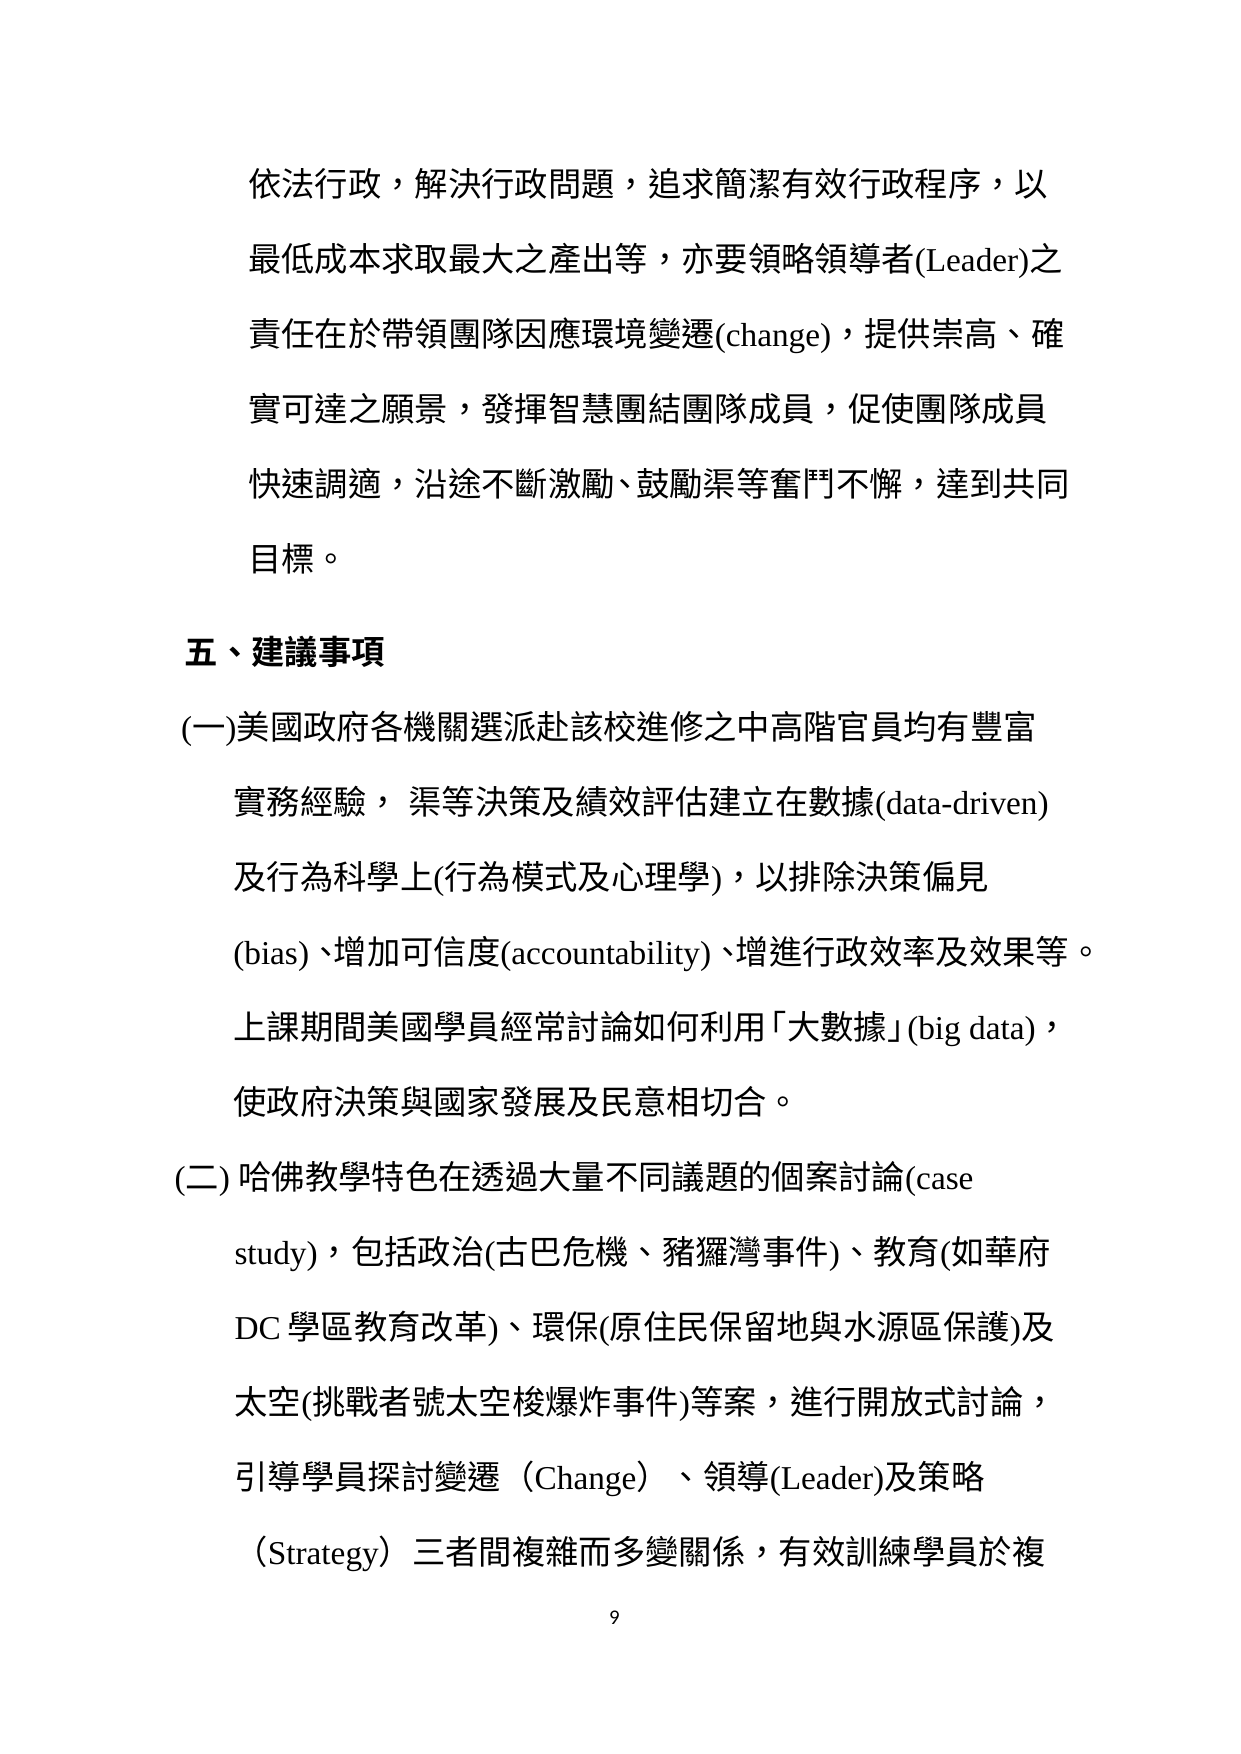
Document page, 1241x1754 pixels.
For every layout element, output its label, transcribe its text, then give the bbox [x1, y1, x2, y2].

text (二) 哈佛教學特色在透過大量不同議題的個案討論(case study)，包括政治(古巴危機、豬玀灣事件)、教育(如華府DC學區教育改革)、環保(原住民保留地與水源區保護)及太空(挑戰者號太空梭爆炸事件)等案，進行開放式討論，引導學員探討變遷（Change）、領導(Leader)及策略（Strategy）三者間複雜而多變關係，有效訓練學員於複 [174, 1138, 1069, 1588]
text (五)團隊(team work)為因應環境變遷之最佳利器，團隊領袖不能僅滿足於扮演管理者(Manager)之角色—解決實際困難，依法行政，解決行政問題，追求簡潔有效行政程序，以最低成本求取最大之產出等，亦要領略領導者(Leader)之責任在於帶領團隊因應環境變遷(change)，提供崇高、確實可達之願景，發揮智慧團結團隊成員，促使團隊成員快速調適，沿途不斷激勵、鼓勵渠等奮鬥不懈，達到共同目標。 [159, 144, 1069, 594]
text 五、建議事項 [184, 613, 1069, 688]
text (一)美國政府各機關選派赴該校進修之中高階官員均有豐富實務經驗， 渠等決策及績效評估建立在數據(data-driven)及行為科學上(行為模式及心理學)，以排除決策偏見(bias)、增加可信度(accountability)、增進行政效率及效果等。上課期間美國學員經常討論如何利用「大數據」(big data)，使政府決策與國家發展及民意相切合。 [181, 688, 1069, 1138]
